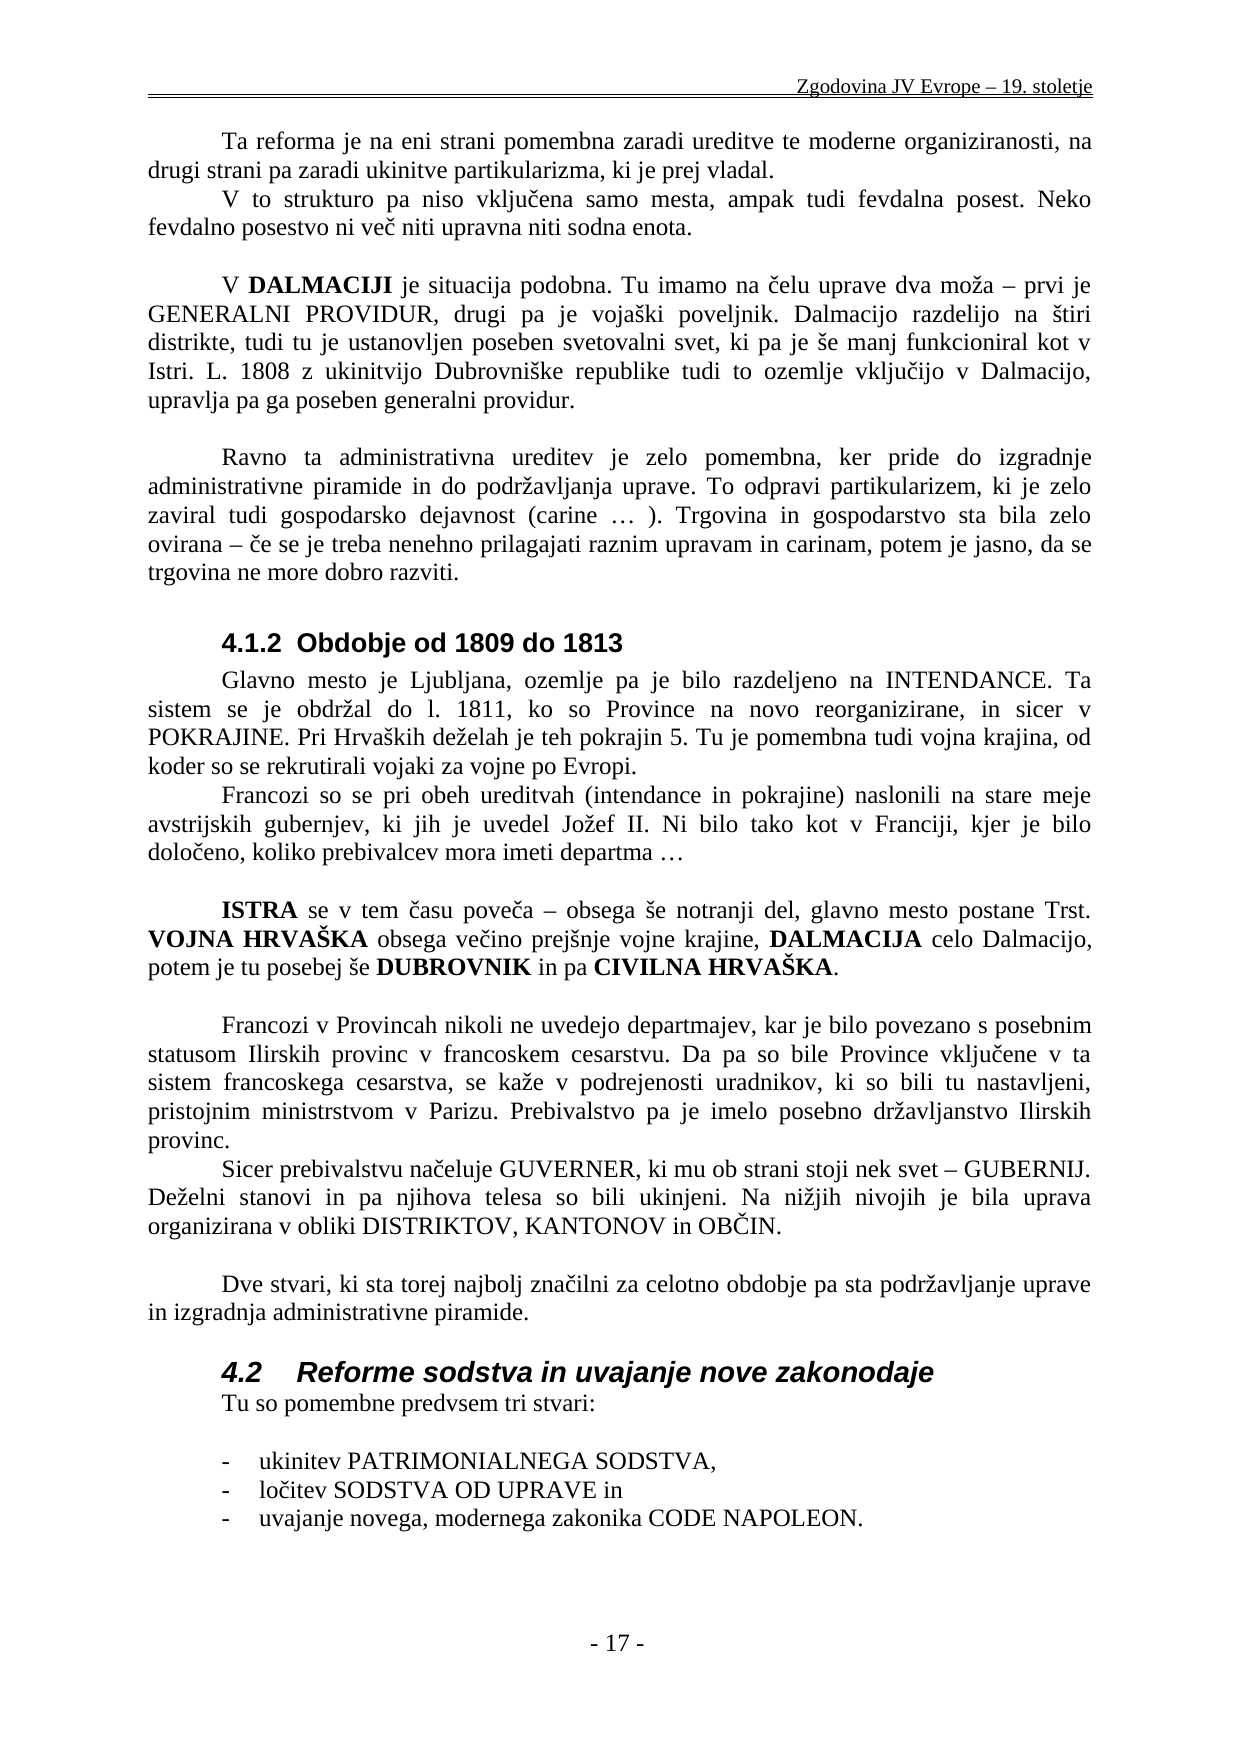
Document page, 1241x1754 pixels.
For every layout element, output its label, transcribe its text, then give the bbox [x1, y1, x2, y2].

text Ta reforma je na eni strani pomembna zaradi ureditve te moderne organiziranosti, na drugi strani pa zaradi ukinitve partikularizma, ki je prej vladal. [148, 126, 1093, 184]
text V to strukturo pa niso vključena samo mesta, ampak tudi fevdalna posest. Neko fevdalno posestvo ni več niti upravna niti sodna enota. [148, 184, 1093, 241]
list ukinitev PATRIMONIALNEGA SODSTVA, [221, 1446, 1093, 1475]
text Sicer prebivalstvu načeluje GUVERNER, ki mu ob strani stoji nek svet – GUBERNIJ. Deželni stanovi in pa njihova telesa so bili ukinjeni. Na nižjih nivojih je bila uprava organizirana v obliki DISTRIKTOV, KANTONOV in OBČIN. [148, 1154, 1093, 1240]
text Dve stvari, ki sta torej najbolj značilni za celotno obdobje pa sta podržavljanje uprave in izgradnja administrativne piramide. [148, 1269, 1093, 1326]
list ločitev SODSTVA OD UPRAVE in [221, 1475, 1093, 1503]
text Ravno ta administrativna ureditev je zelo pomembna, ker pride do izgradnje administrativne piramide in do podržavljanja uprave. To odpravi partikularizem, ki je zelo zaviral tudi gospodarsko dejavnost (carine … ). Trgovina in gospodarstvo sta bila zelo ovirana – če se je treba nenehno prilagajati raznim upravam in carinam, potem je jasno, da se trgovina ne more dobro razviti. [148, 442, 1093, 586]
text Tu so pomembne predvsem tri stvari: [148, 1388, 1093, 1417]
list uvajanje novega, modernega zakonika CODE NAPOLEON. [221, 1503, 1093, 1532]
subtitle Obdobje od 1809 do 1813 [221, 627, 1093, 659]
text ISTRA se v tem času poveča – obsega še notranji del, glavno mesto postane Trst. VOJNA HRVAŠKA obsega večino prejšnje vojne krajine, DALMACIJA celo Dalmacijo, potem je tu posebej še DUBROVNIK in pa CIVILNA HRVAŠKA. [148, 895, 1093, 981]
text Francozi v Provincah nikoli ne uvedejo departmajev, kar je bilo povezano s posebnim statusom Ilirskih provinc v francoskem cesarstvu. Da pa so bile Province vključene v ta sistem francoskega cesarstva, se kaže v podrejenosti uradnikov, ki so bili tu nastavljeni, pristojnim ministrstvom v Parizu. Prebivalstvo pa je imelo posebno državljanstvo Ilirskih provinc. [148, 1010, 1093, 1154]
text Glavno mesto je Ljubljana, ozemlje pa je bilo razdeljeno na INTENDANCE. Ta sistem se je obdržal do l. 1811, ko so Province na novo reorganizirane, in sicer v POKRAJINE. Pri Hrvaških deželah je teh pokrajin 5. Tu je pomembna tudi vojna krajina, od koder so se rekrutirali vojaki za vojne po Evropi. [148, 665, 1093, 780]
text V DALMACIJI je situacija podobna. Tu imamo na čelu uprave dva moža – prvi je GENERALNI PROVIDUR, drugi pa je vojaški poveljnik. Dalmacijo razdelijo na štiri distrikte, tudi tu je ustanovljen poseben svetovalni svet, ki pa je še manj funkcioniral kot v Istri. L. 1808 z ukinitvijo Dubrovniške republike tudi to ozemlje vključijo v Dalmacijo, upravlja pa ga poseben generalni providur. [148, 270, 1093, 414]
text Francozi so se pri obeh ureditvah (intendance in pokrajine) naslonili na stare meje avstrijskih gubernjev, ki jih je uvedel Jožef II. Ni bilo tako kot v Franciji, kjer je bilo določeno, koliko prebivalcev mora imeti departma … [148, 780, 1093, 866]
subtitle Reforme sodstva in uvajanje nove zakonodaje [221, 1355, 1093, 1388]
